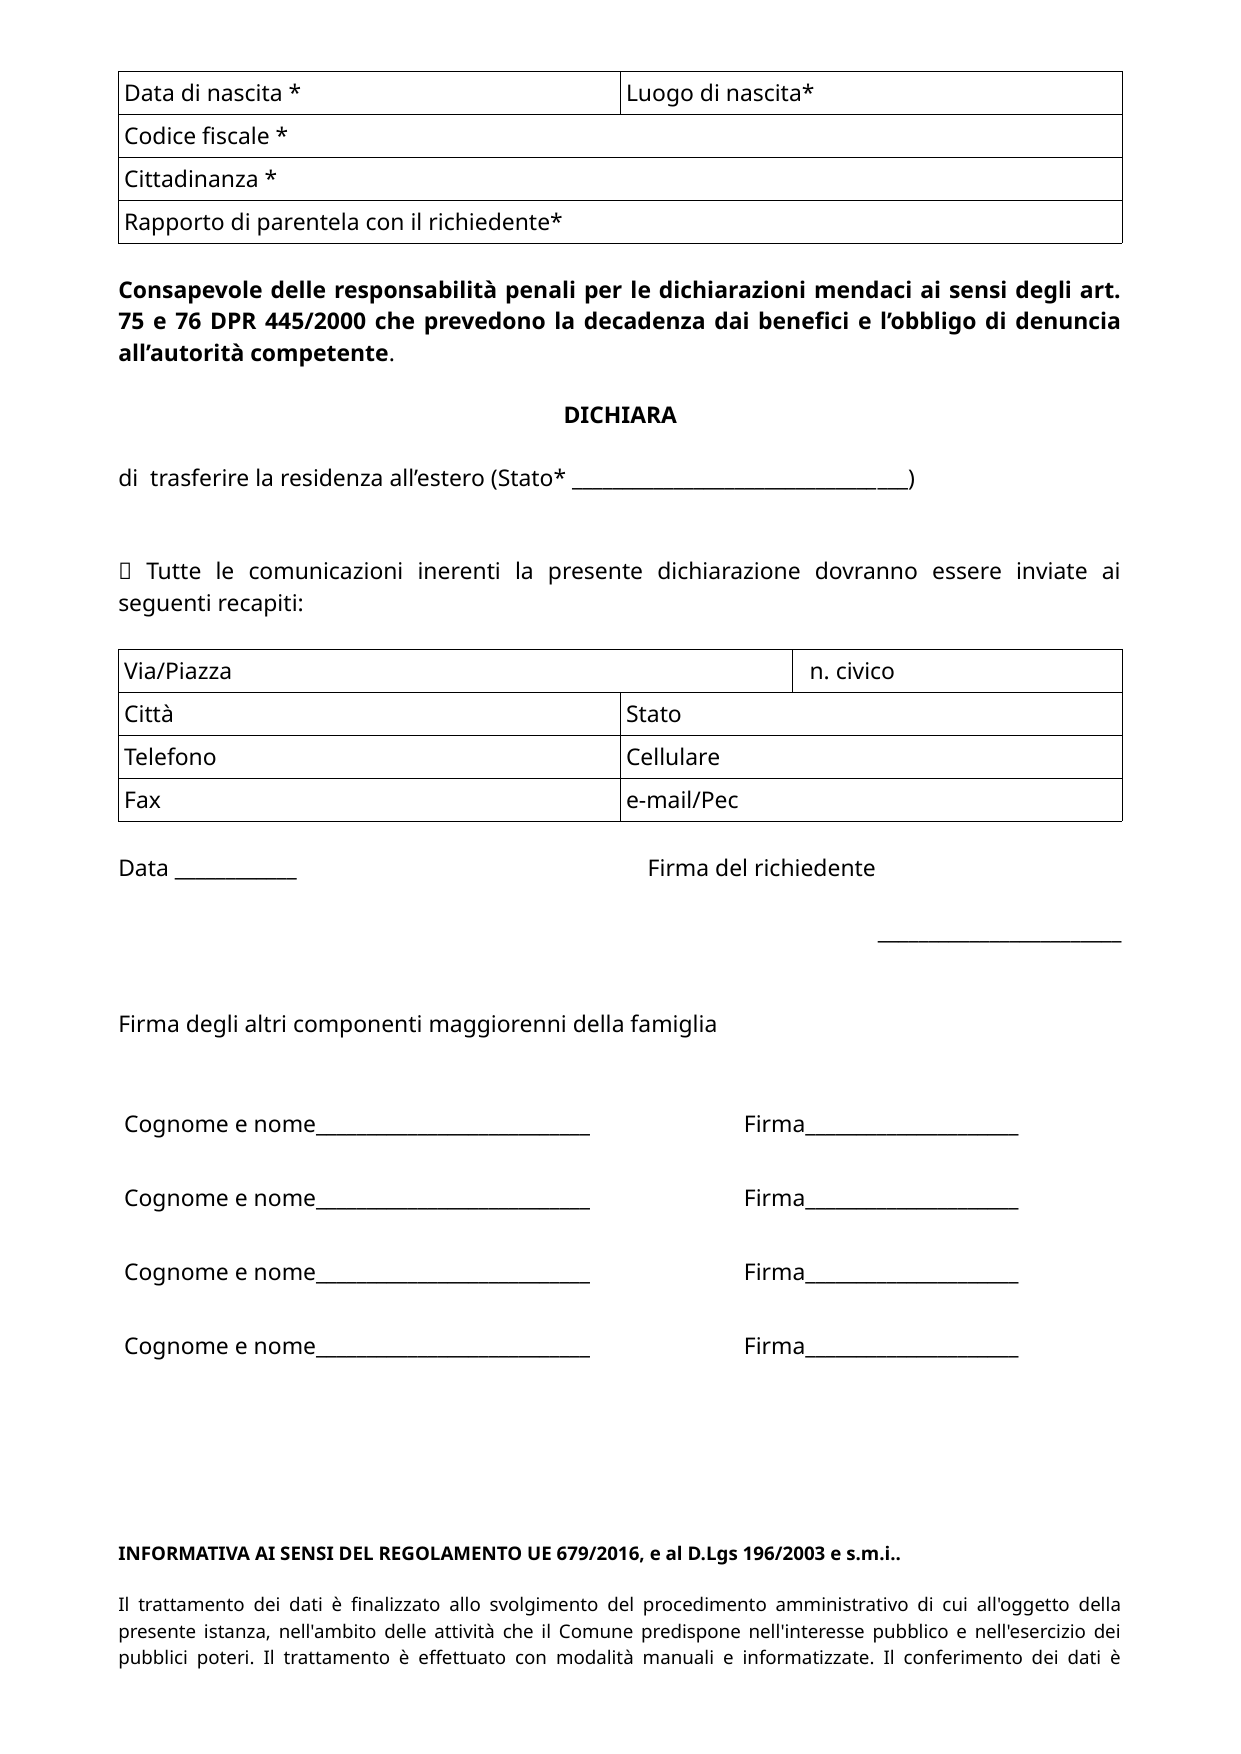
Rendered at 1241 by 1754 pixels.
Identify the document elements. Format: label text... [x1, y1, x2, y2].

text Consapevole delle responsabilità penali per le dichiarazioni mendaci ai sensi degli art. 75 e 76 DPR 445/2000 che prevedono la decadenza dai benefici e l’obbligo di denuncia all’autorità competente. [118, 274, 1122, 368]
table_cell Cognome e nome___________________________ [118, 1293, 738, 1367]
table_cell Telefono [119, 736, 620, 778]
table_cell Città [119, 693, 620, 735]
table_header [248, 650, 792, 692]
table_header Cognome e nome___________________________ [118, 1071, 738, 1145]
table_cell Data di nascita * [119, 72, 620, 114]
text Firma degli altri componenti maggiorenni della famiglia [118, 1008, 1122, 1039]
text Data ____________ Firma del richiedente [118, 852, 1122, 883]
table_header Firma_____________________ [738, 1071, 1122, 1145]
table_cell Cellulare [621, 736, 1122, 778]
table_header n. civico [793, 650, 1122, 692]
table_cell Stato [621, 693, 1122, 735]
text ________________________ [118, 914, 1122, 946]
table_cell Cognome e nome___________________________ [118, 1219, 738, 1293]
table_cell Rapporto di parentela con il richiedente* [119, 201, 1122, 242]
table_cell Luogo di nascita* [621, 72, 1122, 114]
text Il trattamento dei dati è finalizzato allo svolgimento del procedimento amministrativo di cui all'oggetto della presente istanza, nell'ambito delle attività che il Comune predispone nell'interesse pubblico e nell'esercizio dei pubblici poteri. Il trattamento è effettuato con modalità manuali e informatizzate. Il conferimento dei dati è [118, 1591, 1122, 1670]
table_cell Firma_____________________ [738, 1145, 1122, 1219]
table_cell Cittadinanza * [119, 158, 1122, 199]
table_cell Firma_____________________ [738, 1293, 1122, 1367]
text  Tutte le comunicazioni inerenti la presente dichiarazione dovranno essere inviate ai seguenti recapiti: [118, 555, 1122, 618]
table_cell e-mail/Pec [621, 779, 1122, 821]
table_header Via/Piazza [119, 650, 248, 692]
table_cell Firma_____________________ [738, 1219, 1122, 1293]
text DICHIARA [118, 399, 1122, 430]
text INFORMATIVA AI SENSI DEL REGOLAMENTO UE 679/2016, e al D.Lgs 196/2003 e s.m.i.. [118, 1540, 1122, 1566]
table_cell Fax [119, 779, 620, 821]
text di trasferire la residenza all’estero (Stato* _________________________________) [118, 461, 1122, 493]
table_cell Cognome e nome___________________________ [118, 1145, 738, 1219]
table_cell Codice fiscale * [119, 115, 1122, 157]
